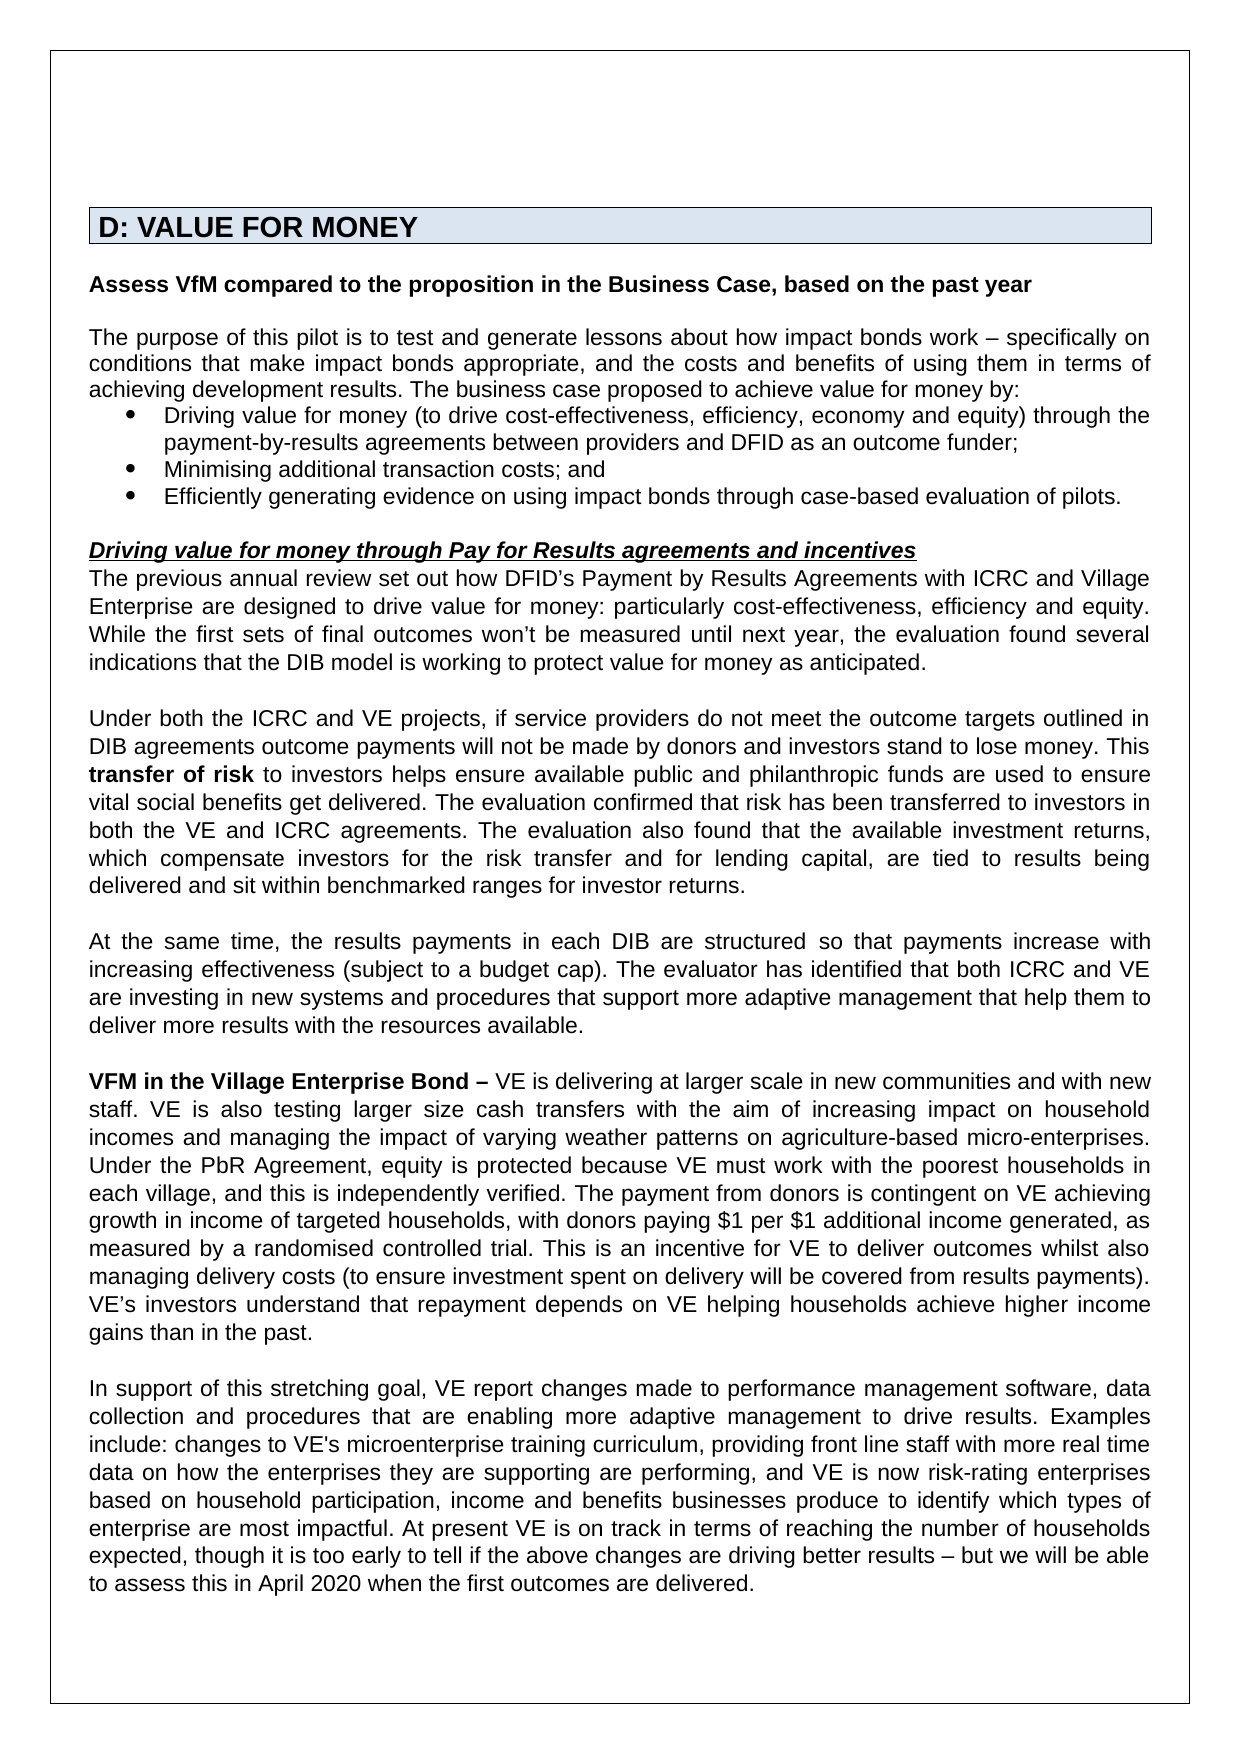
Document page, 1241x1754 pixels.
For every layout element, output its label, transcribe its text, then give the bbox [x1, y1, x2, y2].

list Minimising additional transaction costs; and [126, 456, 1152, 483]
subtitle D: VALUE FOR MONEY [90, 208, 1151, 243]
list Driving value for money (to drive cost-effectiveness, efficiency, economy and equity) through the payment-by-results agreements between providers and DFID as an outcome funder; [126, 402, 1152, 456]
text The previous annual review set out how DFID’s Payment by Results Agreements with ICRC and Village Enterprise are designed to drive value for money: particularly cost-effectiveness, efficiency and equity. While the first sets of final outcomes won’t be measured until next year, the evaluation found several indications that the DIB model is working to protect value for money as anticipated. [89, 565, 1152, 675]
text Under both the ICRC and VE projects, if service providers do not meet the outcome targets outlined in DIB agreements outcome payments will not be made by donors and investors stand to lose money. This transfer of risk to investors helps ensure available public and philanthropic funds are used to ensure vital social benefits get delivered. The evaluation confirmed that risk has been transferred to investors in both the VE and ICRC agreements. The evaluation also found that the available investment returns, which compensate investors for the risk transfer and for lending capital, are tied to results being delivered and sit within benchmarked ranges for investor returns. [89, 705, 1152, 899]
list Efficiently generating evidence on using impact bonds through case-based evaluation of pilots. [126, 483, 1152, 509]
text Assess VfM compared to the proposition in the Business Case, based on the past year [89, 271, 1152, 297]
text Driving value for money through Pay for Results agreements and incentives [89, 537, 1152, 564]
text At the same time, the results payments in each DIB are structured so that payments increase with increasing effectiveness (subject to a budget cap). The evaluator has identified that both ICRC and VE are investing in new systems and procedures that support more adaptive management that help them to deliver more results with the resources available. [89, 928, 1152, 1038]
text VFM in the Village Enterprise Bond – VE is delivering at larger scale in new communities and with new staff. VE is also testing larger size cash transfers with the aim of increasing impact on household incomes and managing the impact of varying weather patterns on agriculture-based micro-enterprises. Under the PbR Agreement, equity is protected because VE must work with the poorest households in each village, and this is independently verified. The payment from donors is contingent on VE achieving growth in income of targeted households, with donors paying $1 per $1 additional income generated, as measured by a randomised controlled trial. This is an incentive for VE to deliver outcomes whilst also managing delivery costs (to ensure investment spent on delivery will be covered from results payments). VE’s investors understand that repayment depends on VE helping households achieve higher income gains than in the past. [89, 1068, 1152, 1345]
text The purpose of this pilot is to test and generate lessons about how impact bonds work – specifically on conditions that make impact bonds appropriate, and the costs and benefits of using them in terms of achieving development results. The business case proposed to achieve value for money by: [89, 323, 1152, 402]
text In support of this stretching goal, VE report changes made to performance management software, data collection and procedures that are enabling more adaptive management to drive results. Examples include: changes to VE's microenterprise training curriculum, providing front line staff with more real time data on how the enterprises they are supporting are performing, and VE is now risk-rating enterprises based on household participation, income and benefits businesses produce to identify which types of enterprise are most impactful. At present VE is on track in terms of reaching the number of households expected, though it is too early to tell if the above changes are driving better results – but we will be able to assess this in April 2020 when the first outcomes are delivered. [89, 1375, 1152, 1597]
